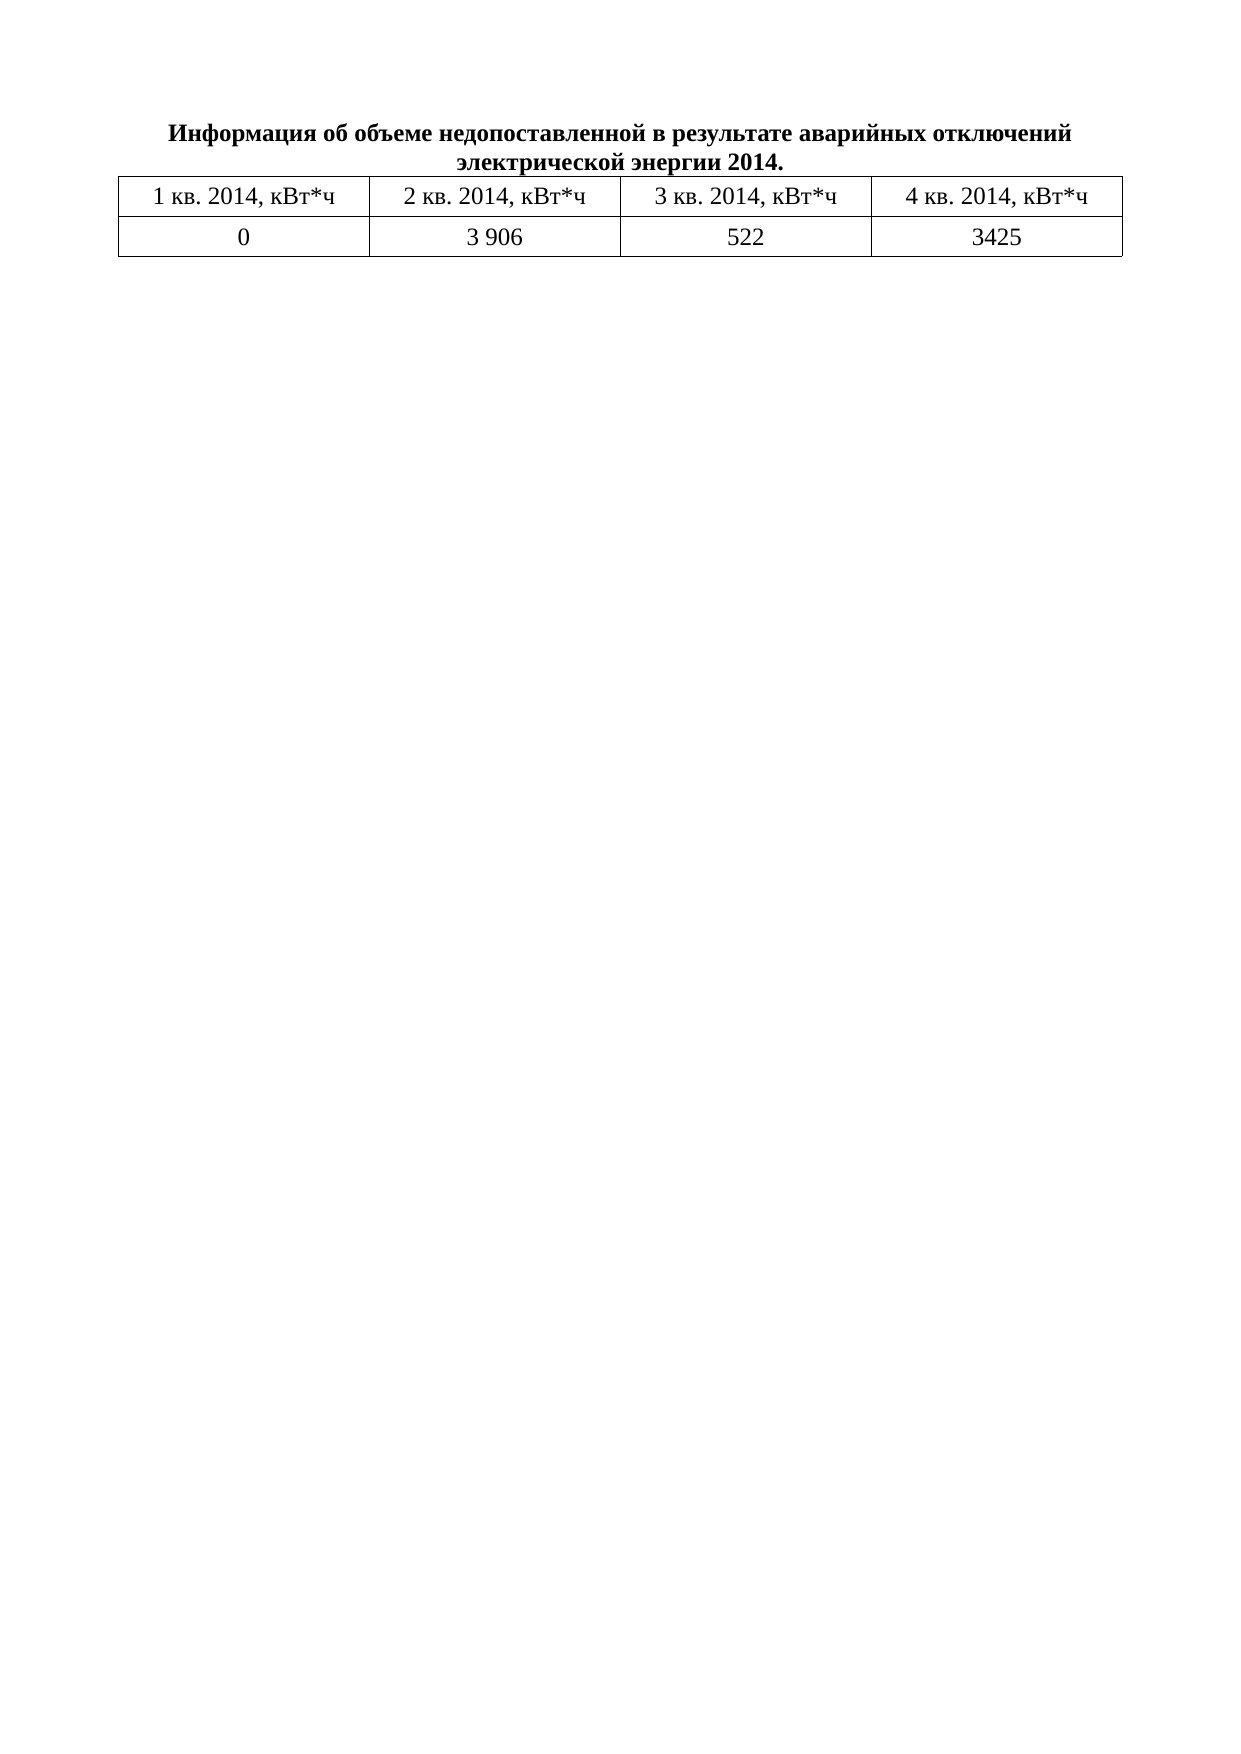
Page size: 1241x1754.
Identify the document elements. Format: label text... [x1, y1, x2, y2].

text Информация об объеме недопоставленной в результате аварийных отключений электрической энергии 2014. [118, 118, 1122, 176]
table_header 2 кв. 2014, кВт*ч [370, 177, 620, 216]
table_header 1 кв. 2014, кВт*ч [119, 177, 369, 216]
table_cell 3 906 [370, 217, 620, 256]
table_cell 522 [621, 217, 871, 256]
table_header 4 кв. 2014, кВт*ч [872, 177, 1122, 216]
table_cell 0 [119, 217, 369, 256]
table_cell 3425 [872, 217, 1122, 256]
table_header 3 кв. 2014, кВт*ч [621, 177, 871, 216]
